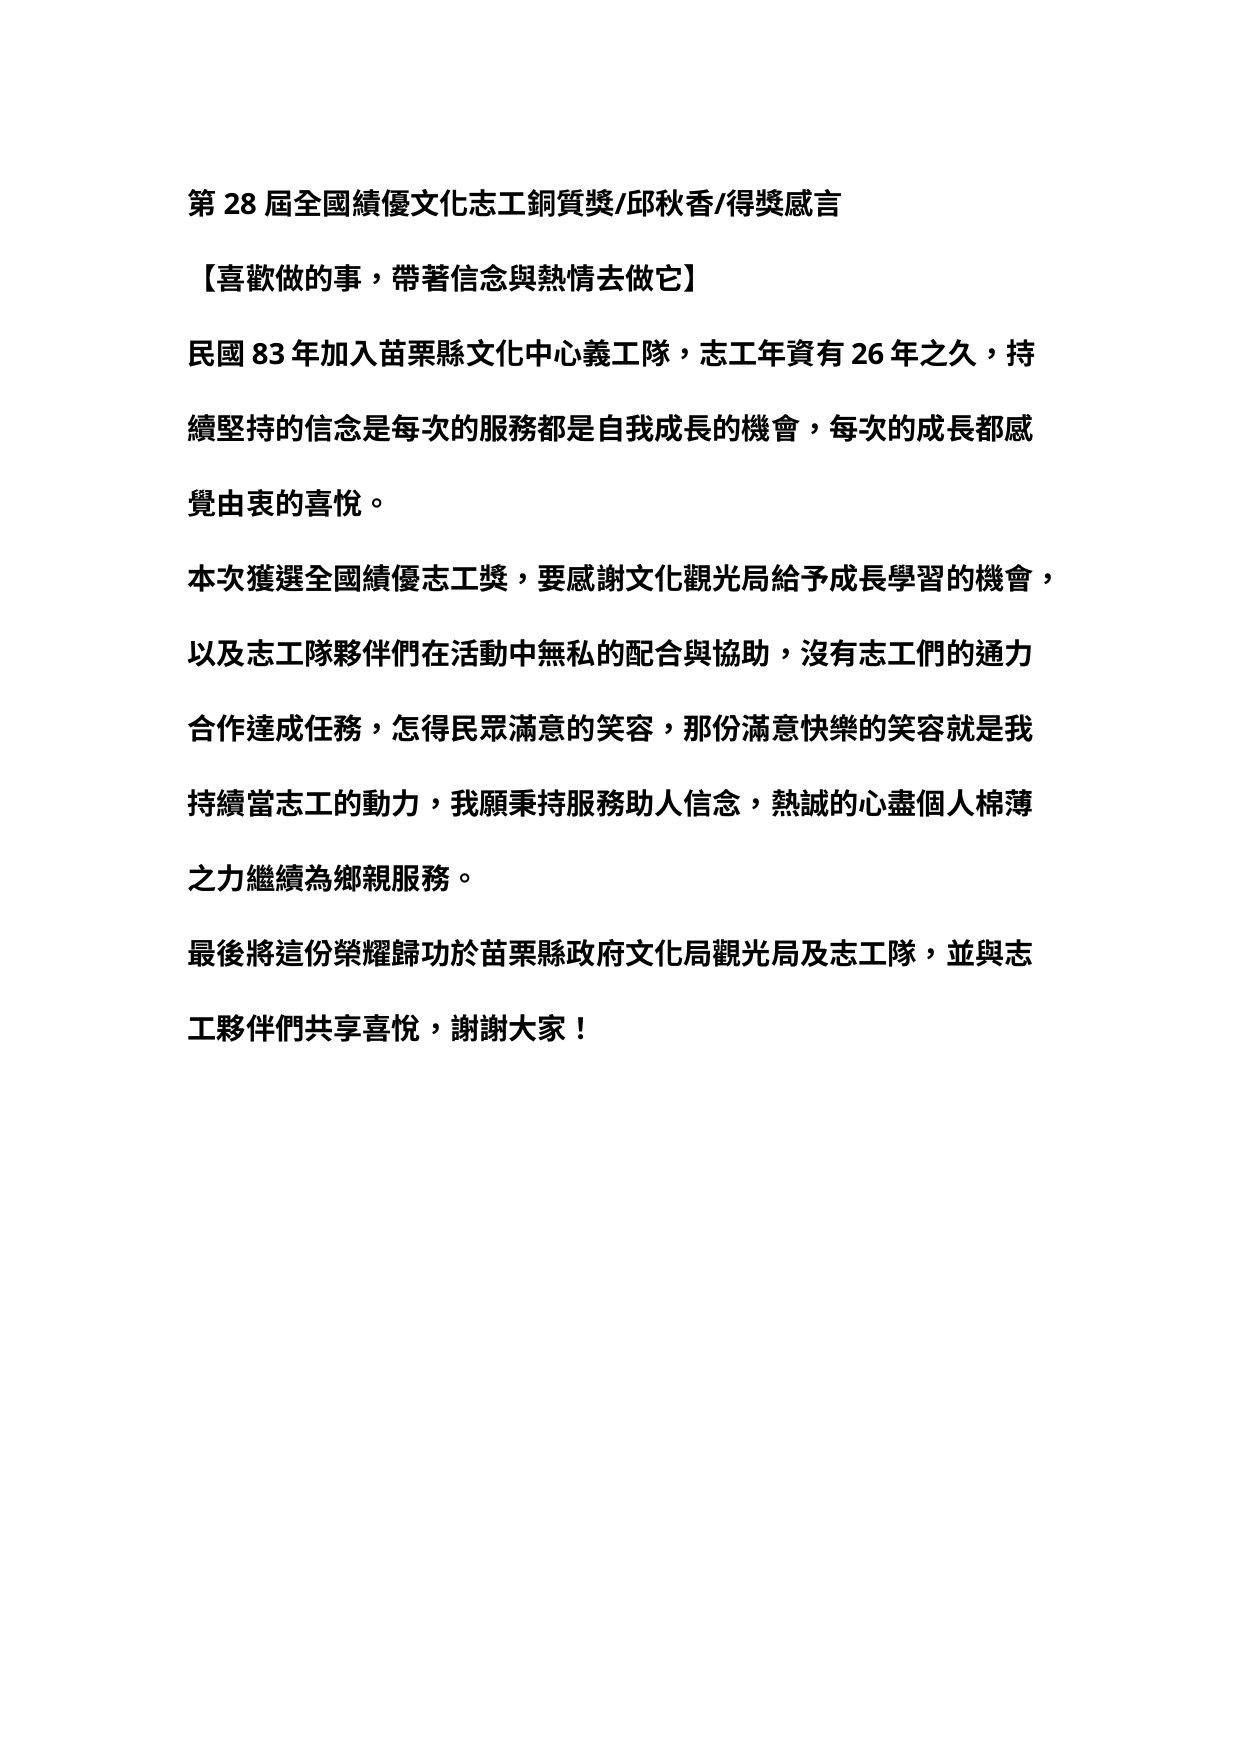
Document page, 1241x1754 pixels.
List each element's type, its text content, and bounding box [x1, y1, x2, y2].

text 最後將這份榮耀歸功於苗栗縣政府文化局觀光局及志工隊，並與志工夥伴們共享喜悅，謝謝大家！ [187, 914, 1053, 1064]
text 【喜歡做的事，帶著信念與熱情去做它】 [187, 239, 1053, 314]
text 第 28 屆全國績優文化志工銅質獎/邱秋香/得獎感言 [187, 164, 1053, 239]
text 本次獲選全國績優志工獎，要感謝文化觀光局給予成長學習的機會，以及志工隊夥伴們在活動中無私的配合與協助，沒有志工們的通力合作達成任務，怎得民眾滿意的笑容，那份滿意快樂的笑容就是我持續當志工的動力，我願秉持服務助人信念，熱誠的心盡個人棉薄之力繼續為鄉親服務。 [187, 539, 1053, 914]
text 民國83年加入苗栗縣文化中心義工隊，志工年資有26年之久，持續堅持的信念是每次的服務都是自我成長的機會，每次的成長都感覺由衷的喜悅。 [187, 314, 1053, 539]
